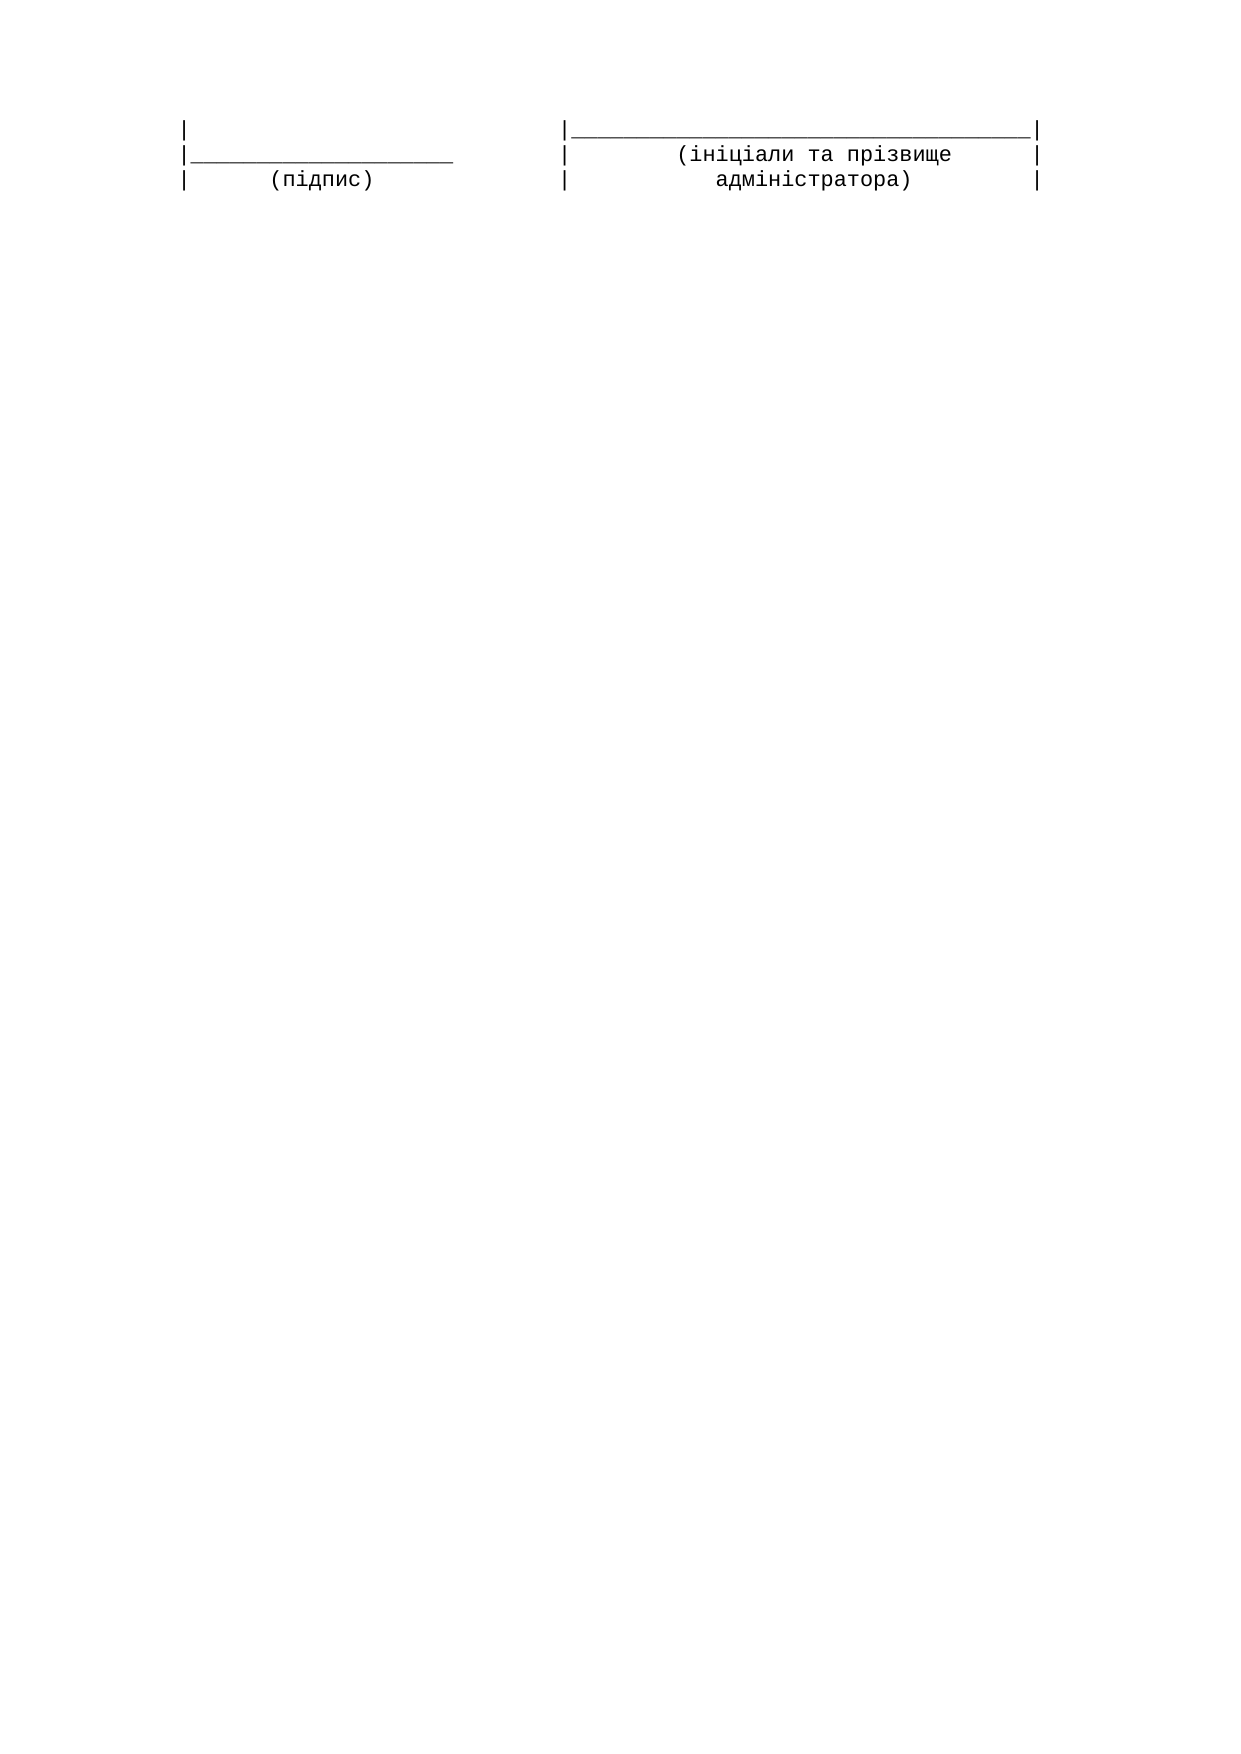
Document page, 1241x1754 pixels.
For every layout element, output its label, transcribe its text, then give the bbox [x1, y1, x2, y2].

text | |___________________________________| [177, 118, 1152, 143]
text |____________________ | (ініціали та прізвище | [177, 143, 1152, 168]
text | (підпис) | адміністратора) | [177, 168, 1152, 192]
